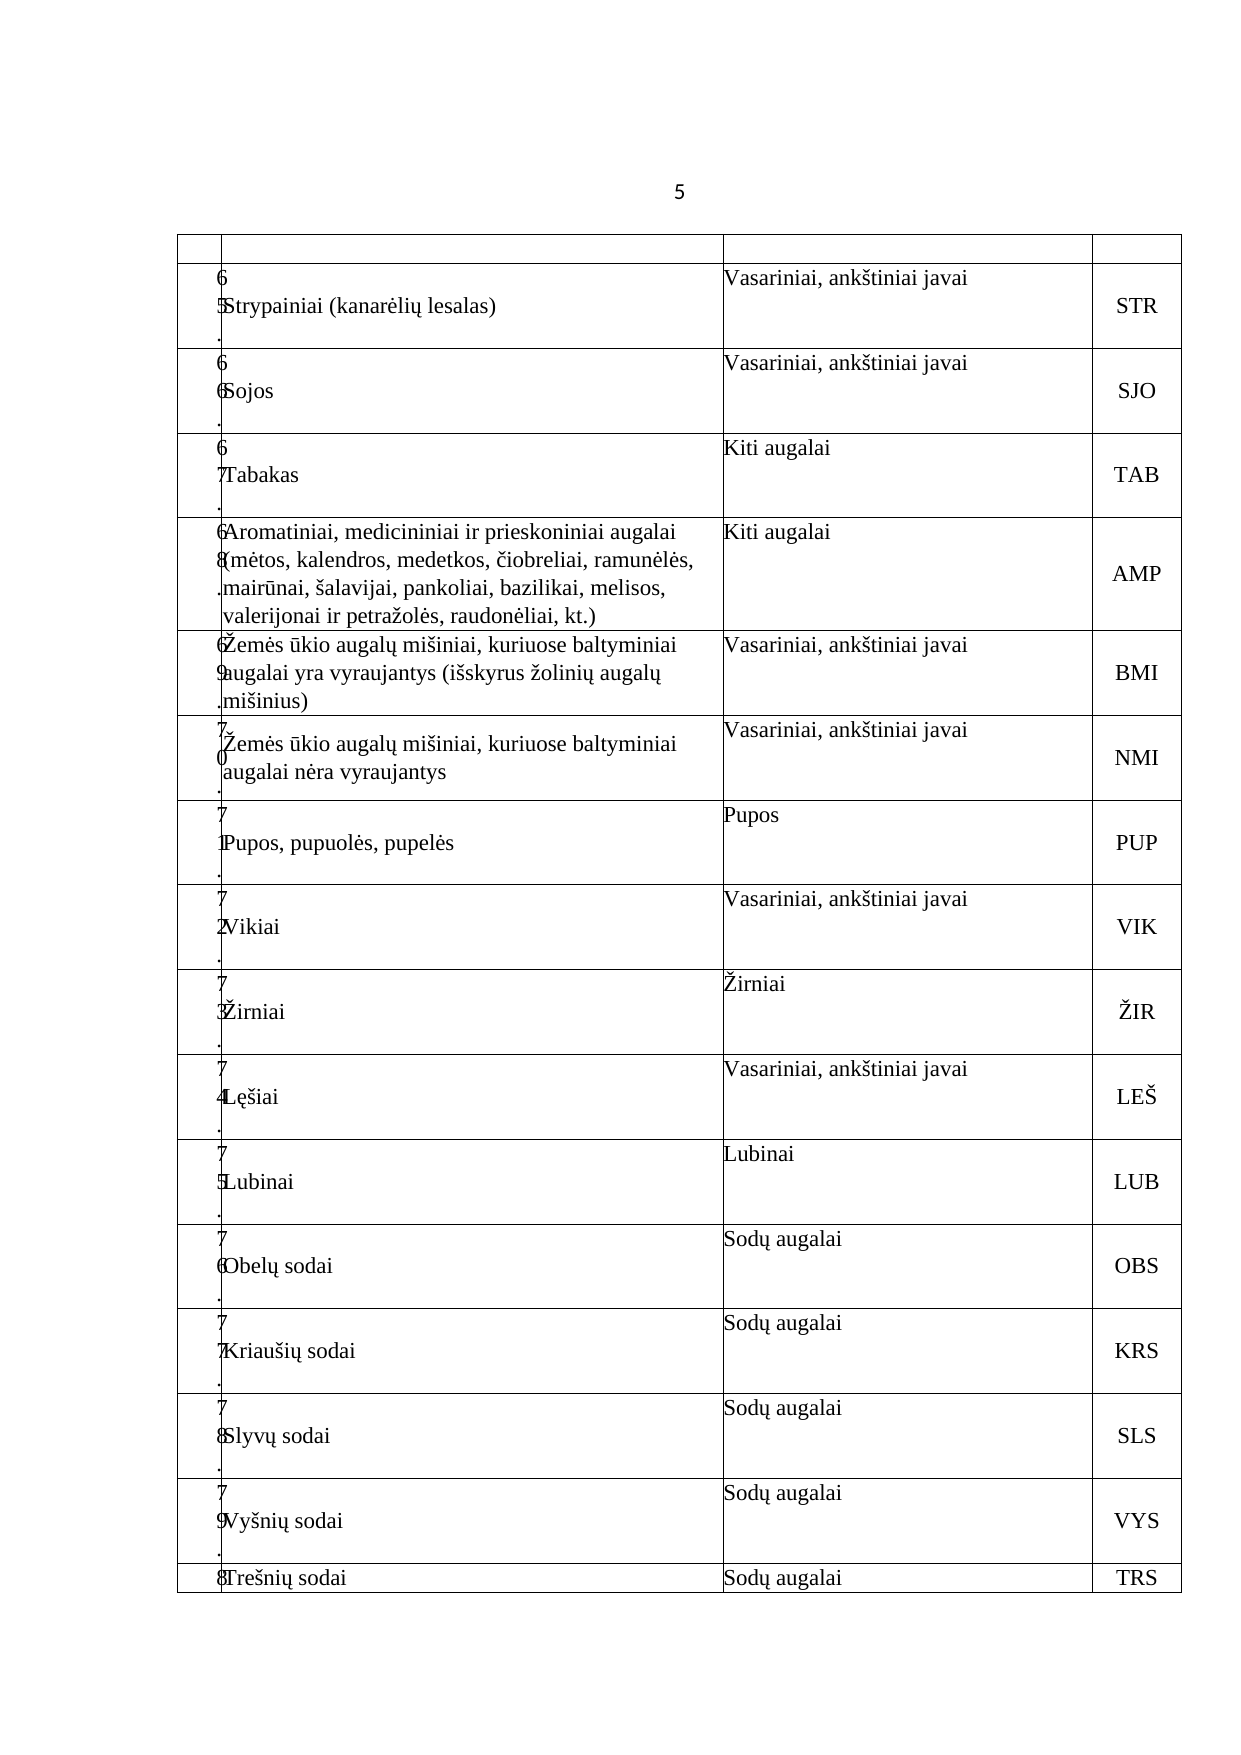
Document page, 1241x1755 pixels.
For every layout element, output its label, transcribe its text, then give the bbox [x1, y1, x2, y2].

table_cell [178, 631, 221, 715]
table_cell Žemės ūkio augalų mišiniai, kuriuose baltyminiai augalai nėra vyraujantys [222, 716, 723, 799]
table_cell [178, 885, 221, 969]
table_cell KRS [1093, 1309, 1181, 1393]
table_cell SJO [1093, 349, 1181, 432]
table_cell PUP [1093, 801, 1181, 884]
table_cell Pupos, pupuolės, pupelės [222, 801, 723, 884]
table_cell Kiti augalai [724, 434, 1092, 517]
table_cell BMI [1093, 631, 1181, 715]
table_cell Vasariniai, ankštiniai javai [724, 1055, 1092, 1139]
table_cell SLS [1093, 1394, 1181, 1478]
table_cell Sodų augalai [724, 1309, 1092, 1393]
table_cell Sodų augalai [724, 1479, 1092, 1563]
table_cell Sorgai [222, 235, 723, 263]
table_cell Žemės ūkio augalų mišiniai, kuriuose baltyminiai augalai yra vyraujantys (išskyrus žolinių augalų mišinius) [222, 631, 723, 715]
table_cell TRS [1093, 1564, 1181, 1592]
table_cell Kriaušių sodai [222, 1309, 723, 1393]
table_cell Vasariniai, ankštiniai javai [724, 349, 1092, 432]
table_cell [178, 518, 221, 630]
table_cell Žirniai [222, 970, 723, 1054]
table_cell Lęšiai [222, 1055, 723, 1139]
table_cell Vasariniai, ankštiniai javai [724, 885, 1092, 969]
table_cell NMI [1093, 716, 1181, 799]
table_cell [724, 235, 1092, 263]
table_cell Aromatiniai, medicininiai ir prieskoniniai augalai (mėtos, kalendros, medetkos, čiobreliai, ramunėlės, mairūnai, šalavijai, pankoliai, bazilikai, melisos, valerijonai ir petražolės, raudonėliai, kt.) [222, 518, 723, 630]
table_cell [178, 1140, 221, 1223]
table_cell Vikiai [222, 885, 723, 969]
table_cell Slyvų sodai [222, 1394, 723, 1478]
table_cell [178, 801, 221, 884]
table_cell Lubinai [222, 1140, 723, 1223]
table_cell [178, 1479, 221, 1563]
table_cell Vasariniai, ankštiniai javai [724, 631, 1092, 715]
table_cell [178, 1309, 221, 1393]
table_cell [178, 1394, 221, 1478]
table_cell [178, 970, 221, 1054]
table_cell Sodų augalai [724, 1564, 1092, 1592]
table_cell Tabakas [222, 434, 723, 517]
table_cell Vasariniai, ankštiniai javai [724, 716, 1092, 799]
table_cell Trešnių sodai [222, 1564, 723, 1592]
table_cell LEŠ [1093, 1055, 1181, 1139]
table_cell STR [1093, 264, 1181, 348]
table_cell Sodų augalai [724, 1394, 1092, 1478]
table_cell [178, 235, 221, 263]
table_cell Lubinai [724, 1140, 1092, 1223]
table_cell [178, 434, 221, 517]
table_cell [178, 1055, 221, 1139]
table_cell Obelų sodai [222, 1225, 723, 1308]
table_cell TAB [1093, 434, 1181, 517]
table_cell Pupos [724, 801, 1092, 884]
table_cell Strypainiai (kanarėlių lesalas) [222, 264, 723, 348]
table_cell OBS [1093, 1225, 1181, 1308]
table_cell VIK [1093, 885, 1181, 969]
table_cell ŽIR [1093, 970, 1181, 1054]
table_cell Vasariniai, ankštiniai javai [724, 264, 1092, 348]
table_cell Sojos [222, 349, 723, 432]
table_cell [178, 264, 221, 348]
table_cell Kiti augalai [724, 518, 1092, 630]
table_cell [178, 716, 221, 799]
table_cell [1093, 235, 1181, 263]
table_cell Sodų augalai [724, 1225, 1092, 1308]
table_cell VYS [1093, 1479, 1181, 1563]
table_cell [178, 349, 221, 432]
table_cell LUB [1093, 1140, 1181, 1223]
table_cell [178, 1225, 221, 1308]
table_cell Žirniai [724, 970, 1092, 1054]
table_cell Vyšnių sodai [222, 1479, 723, 1563]
table_cell AMP [1093, 518, 1181, 630]
table_cell [178, 1564, 221, 1592]
